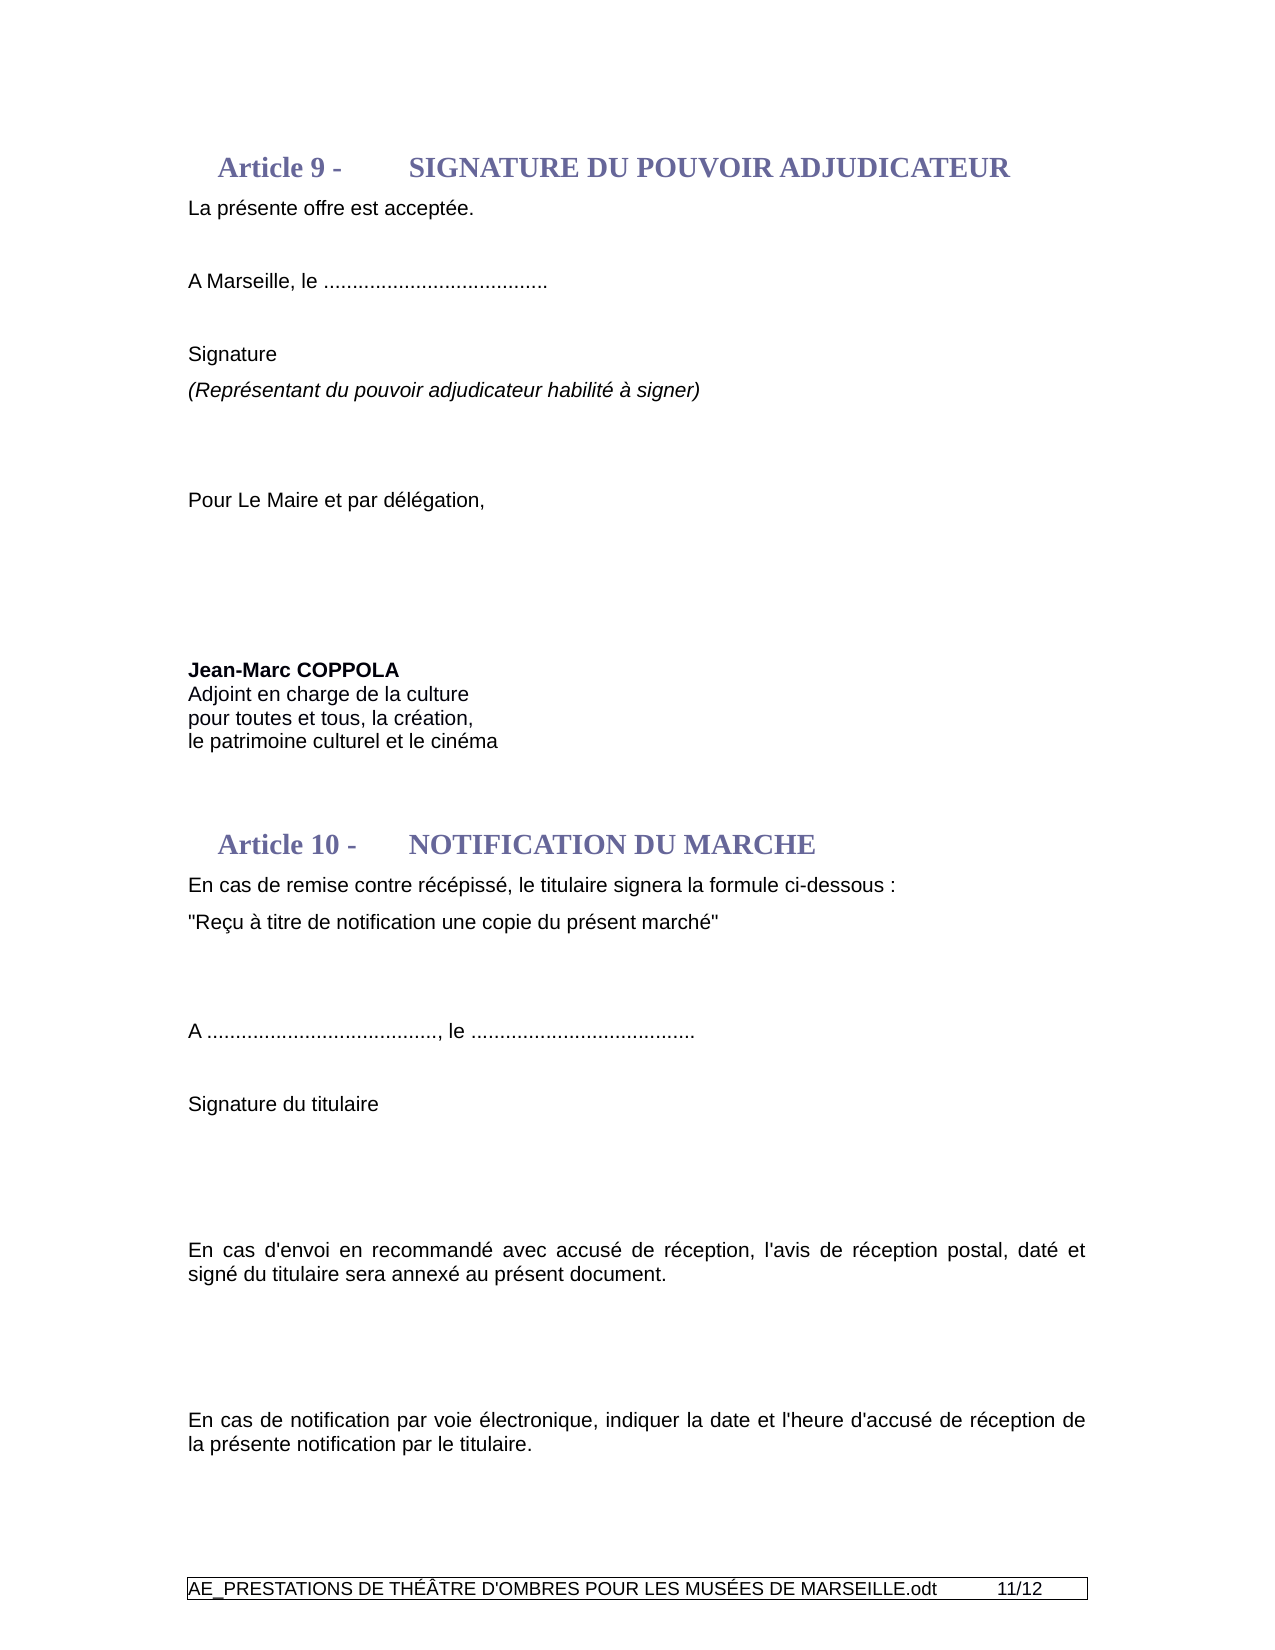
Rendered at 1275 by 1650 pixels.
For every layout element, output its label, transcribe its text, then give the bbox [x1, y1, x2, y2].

text Pour Le Maire et par délégation, [188, 488, 1087, 512]
text pour toutes et tous, la création, [188, 705, 1087, 729]
text En cas d'envoi en recommandé avec accusé de réception, l'avis de réception postal, daté et signé du titulaire sera annexé au présent document. [188, 1238, 1087, 1286]
text En cas de remise contre récépissé, le titulaire signera la formule ci-dessous : [188, 873, 1087, 897]
text Jean-Marc COPPOLA [188, 657, 1087, 681]
text (Représentant du pouvoir adjudicateur habilité à signer) [188, 378, 1087, 402]
subtitle NOTIFICATION DU MARCHE [188, 827, 1087, 861]
subtitle SIGNATURE DU POUVOIR ADJUDICATEUR [188, 150, 1087, 183]
text "Reçu à titre de notification une copie du présent marché" [188, 910, 1087, 934]
text A Marseille, le ....................................... [188, 269, 1087, 293]
text Signature [188, 342, 1087, 366]
text La présente offre est acceptée. [188, 196, 1087, 220]
text Signature du titulaire [188, 1092, 1087, 1116]
text En cas de notification par voie électronique, indiquer la date et l'heure d'accusé de réception de la présente notification par le titulaire. [188, 1408, 1087, 1456]
text Adjoint en charge de la culture [188, 681, 1087, 705]
text A ........................................, le ....................................... [188, 1019, 1087, 1043]
text le patrimoine culturel et le cinéma [188, 729, 1087, 753]
